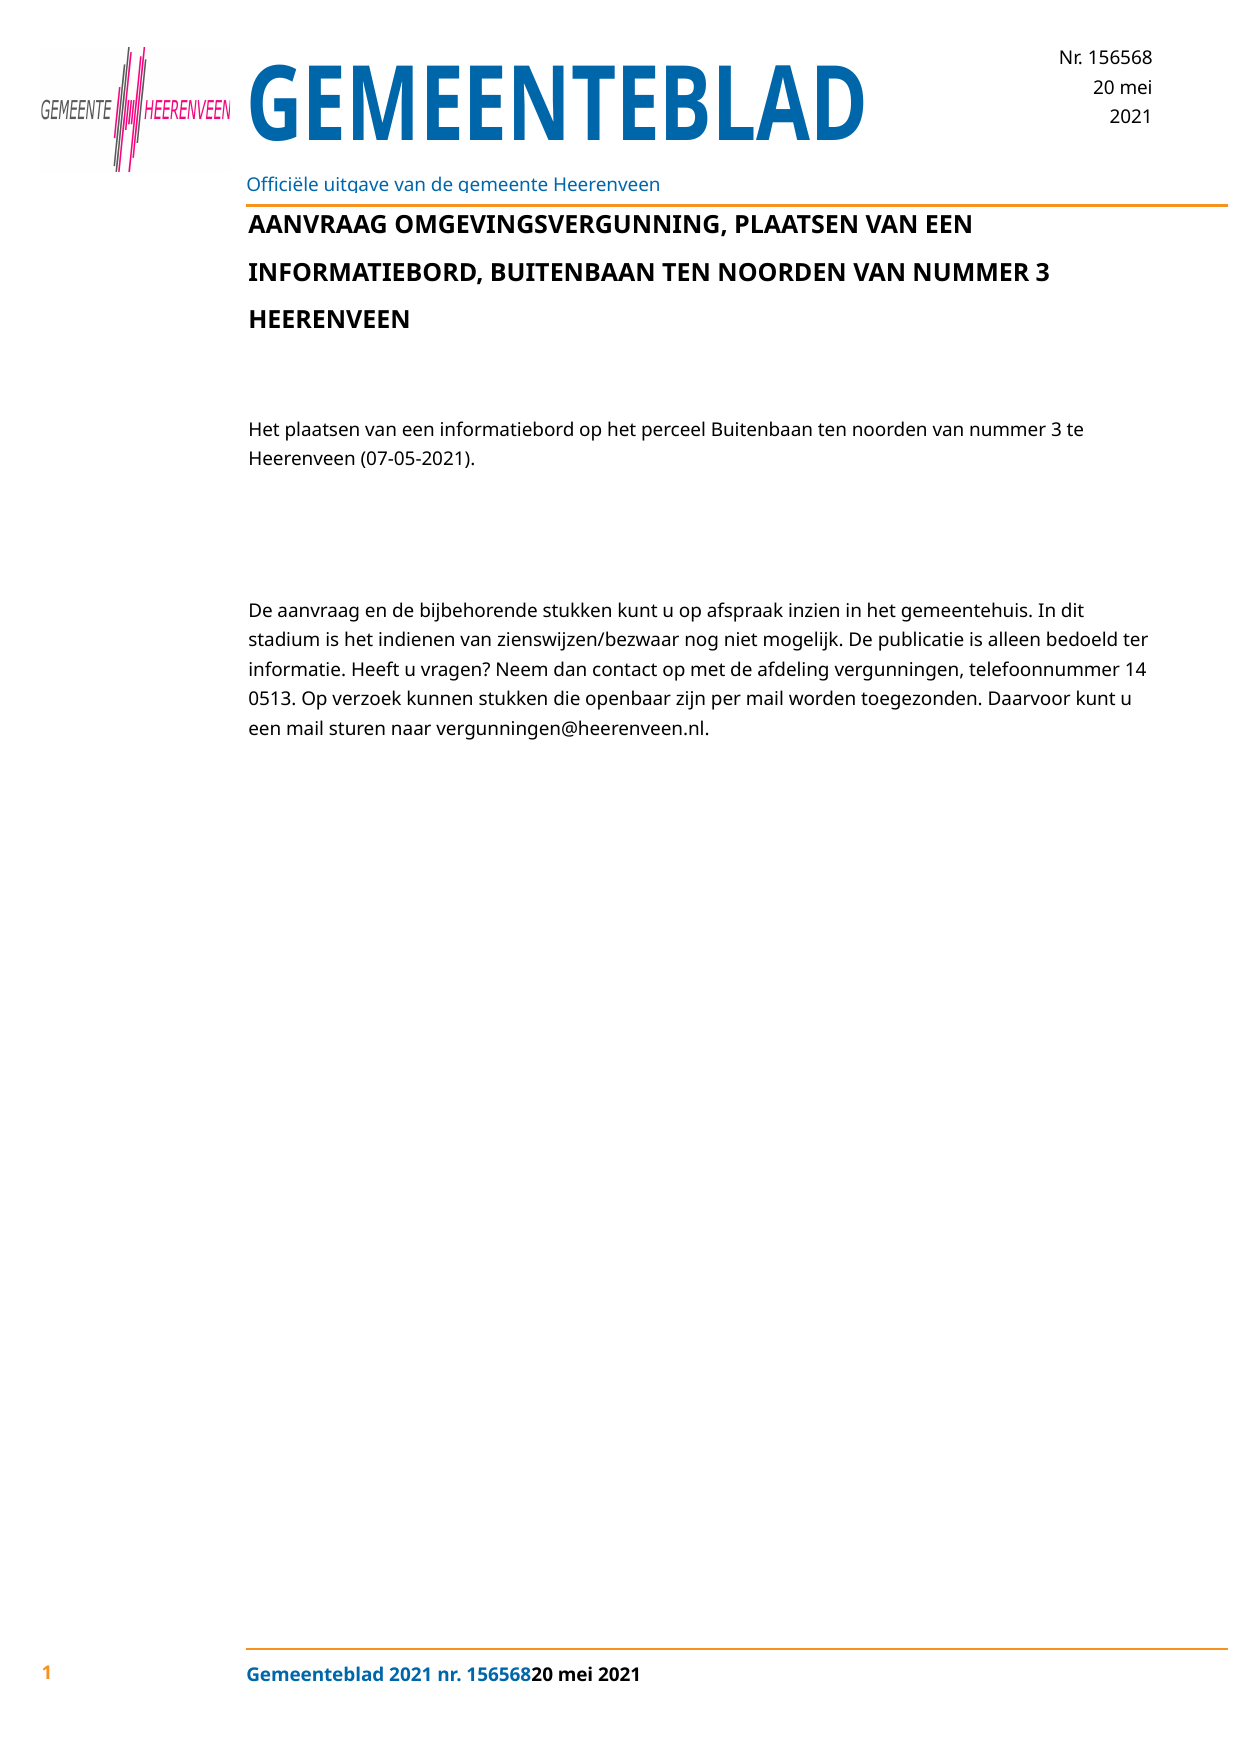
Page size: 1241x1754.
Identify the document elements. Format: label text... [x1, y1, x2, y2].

picture [41, 47, 231, 172]
text De aanvraag en de bijbehorende stukken kunt u op afspraak inzien in het gemeentehuis. In dit stadium is het indienen van zienswijzen/bezwaar nog niet mogelijk. De publicatie is alleen bedoeld ter informatie. Heeft u vragen? Neem dan contact op met de afdeling vergunningen, telefoonnummer 14 0513. Op verzoek kunnen stukken die openbaar zijn per mail worden toegezonden. Daarvoor kunt u een mail sturen naar vergunningen@heerenveen.nl. [248, 597, 1152, 741]
text AANVRAAG OMGEVINGSVERGUNNING, PLAATSEN VAN EEN INFORMATIEBORD, BUITENBAAN TEN NOORDEN VAN NUMMER 3 HEERENVEEN [248, 207, 1152, 336]
text Het plaatsen van een informatiebord op het perceel Buitenbaan ten noorden van nummer 3 te Heerenveen (07-05-2021). [248, 416, 1152, 471]
